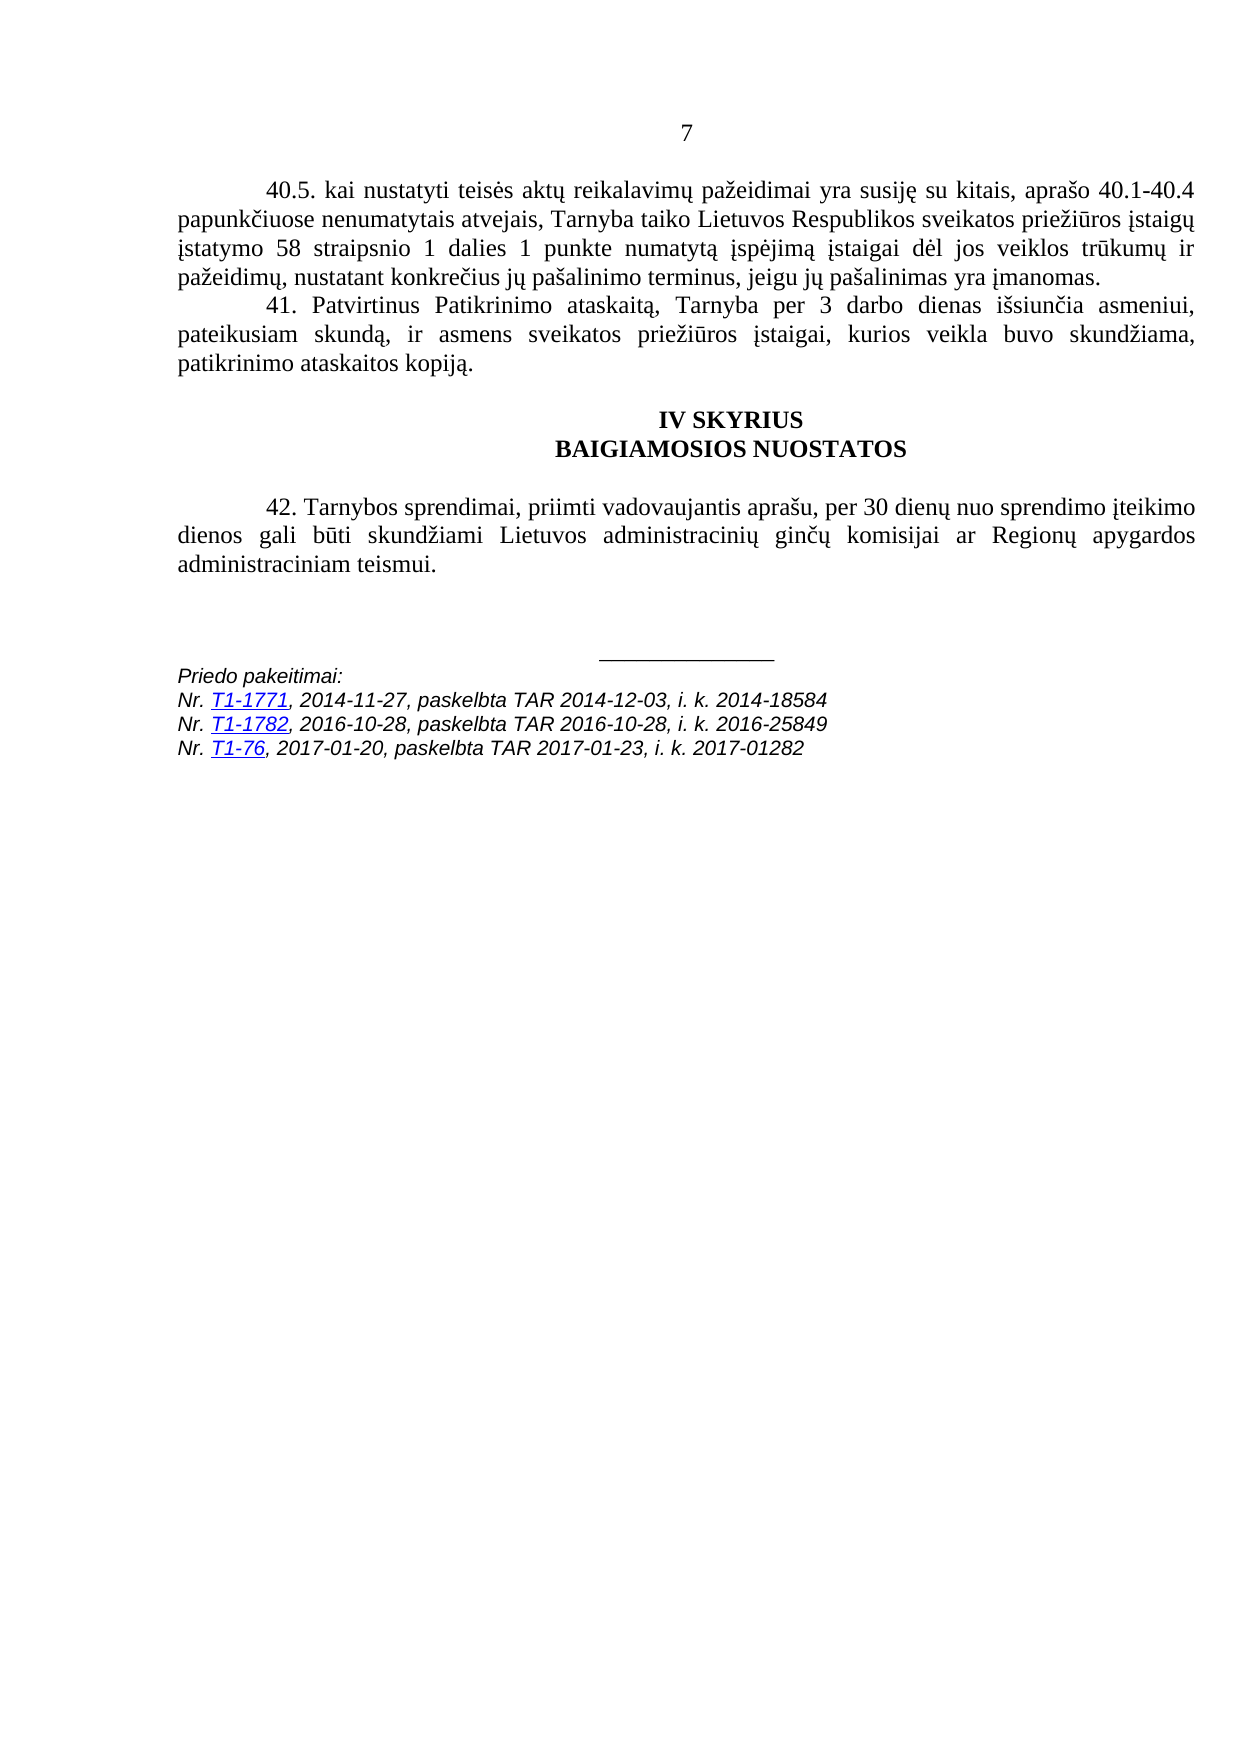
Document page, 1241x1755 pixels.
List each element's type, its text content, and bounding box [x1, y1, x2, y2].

text IV SKYRIUS [177, 406, 1196, 434]
text 40.5. kai nustatyti teisės aktų reikalavimų pažeidimai yra susiję su kitais, aprašo 40.1-40.4 papunkčiuose nenumatytais atvejais, Tarnyba taiko Lietuvos Respublikos sveikatos priežiūros įstaigų įstatymo 58 straipsnio 1 dalies 1 punkte numatytą įspėjimą įstaigai dėl jos veiklos trūkumų ir pažeidimų, nustatant konkrečius jų pašalinimo terminus, jeigu jų pašalinimas yra įmanomas. [177, 176, 1196, 291]
text Nr. T1-76, 2017-01-20, paskelbta TAR 2017-01-23, i. k. 2017-01282 [177, 736, 1196, 760]
text Priedo pakeitimai: [177, 664, 1196, 688]
text 42. Tarnybos sprendimai, priimti vadovaujantis aprašu, per 30 dienų nuo sprendimo įteikimo dienos gali būti skundžiami Lietuvos administracinių ginčų komisijai ar Regionų apygardos administraciniam teismui. [177, 492, 1196, 578]
text Nr. T1-1771, 2014-11-27, paskelbta TAR 2014-12-03, i. k. 2014-18584 [177, 688, 1196, 712]
text ______________ [177, 636, 1196, 664]
text Nr. T1-1782, 2016-10-28, paskelbta TAR 2016-10-28, i. k. 2016-25849 [177, 712, 1196, 736]
text 41. Patvirtinus Patikrinimo ataskaitą, Tarnyba per 3 darbo dienas išsiunčia asmeniui, pateikusiam skundą, ir asmens sveikatos priežiūros įstaigai, kurios veikla buvo skundžiama, patikrinimo ataskaitos kopiją. [177, 291, 1196, 377]
text BAIGIAMOSIOS NUOSTATOS [177, 434, 1196, 463]
